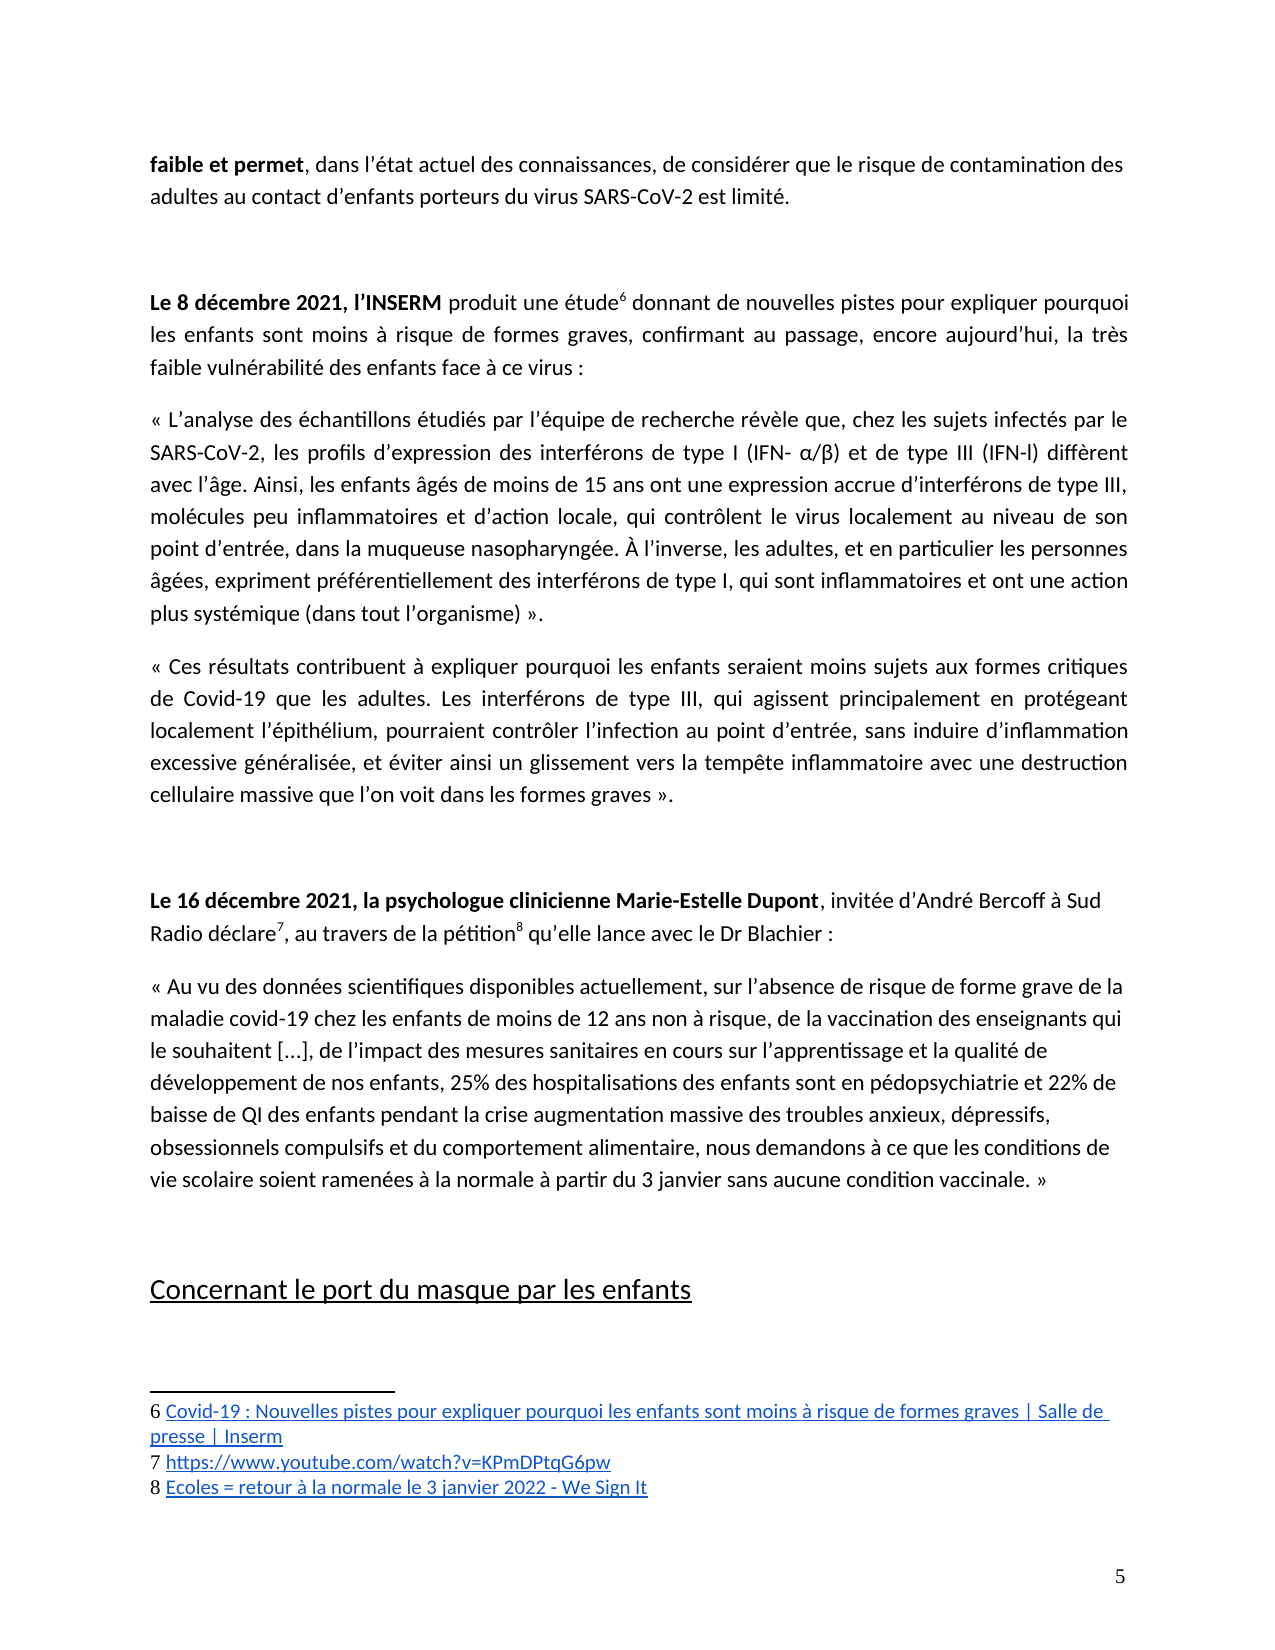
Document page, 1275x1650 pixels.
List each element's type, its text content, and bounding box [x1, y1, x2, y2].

text Le 16 décembre 2021, la psychologue clinicienne Marie-Estelle Dupont, invitée d’André Bercoff à Sud Radio déclare, au travers de la pétition qu’elle lance avec le Dr Blachier : [150, 887, 1130, 947]
text « Ces résultats contribuent à expliquer pourquoi les enfants seraient moins sujets aux formes critiques de Covid-19 que les adultes. Les interférons de type III, qui agissent principalement en protégeant localement l’épithélium, pourraient contrôler l’infection au point d’entrée, sans induire d’inflammation excessive généralisée, et éviter ainsi un glissement vers la tempête inflammatoire avec une destruction cellulaire massive que l’on voit dans les formes graves ». [150, 652, 1130, 808]
text « L’analyse des échantillons étudiés par l’équipe de recherche révèle que, chez les sujets infectés par le SARS-CoV-2, les profils d’expression des interférons de type I (IFN- α/β) et de type III (IFN-l) diffèrent avec l’âge. Ainsi, les enfants âgés de moins de 15 ans ont une expression accrue d’interférons de type III, molécules peu inflammatoires et d’action locale, qui contrôlent le virus localement au niveau de son point d’entrée, dans la muqueuse nasopharyngée. À l’inverse, les adultes, et en particulier les personnes âgées, expriment préférentiellement des interférons de type I, qui sont inflammatoires et ont une action plus systémique (dans tout l’organisme) ». [150, 406, 1130, 627]
text Le 8 décembre 2021, l’INSERM produit une étude donnant de nouvelles pistes pour expliquer pourquoi les enfants sont moins à risque de formes graves, confirmant au passage, encore aujourd’hui, la très faible vulnérabilité des enfants face à ce virus : [150, 288, 1130, 381]
text « Au vu des données scientifiques disponibles actuellement, sur l’absence de risque de forme grave de la maladie covid-19 chez les enfants de moins de 12 ans non à risque, de la vaccination des enseignants qui le souhaitent [...], de l’impact des mesures sanitaires en cours sur l’apprentissage et la qualité de développement de nos enfants, 25% des hospitalisations des enfants sont en pédopsychiatrie et 22% de baisse de QI des enfants pendant la crise augmentation massive des troubles anxieux, dépressifs, obsessionnels compulsifs et du comportement alimentaire, nous demandons à ce que les conditions de vie scolaire soient ramenées à la normale à partir du 3 janvier sans aucune condition vaccinale. » [150, 972, 1130, 1193]
text Ecoles = retour à la normale le 3 janvier 2022 - We Sign It [150, 1474, 1125, 1500]
text Covid-19 : Nouvelles pistes pour expliquer pourquoi les enfants sont moins à risque de formes graves | Salle de presse | Inserm [150, 1398, 1125, 1449]
text Concernant le port du masque par les enfants [150, 1271, 1125, 1307]
text faible et permet, dans l’état actuel des connaissances, de considérer que le risque de contamination des adultes au contact d’enfants porteurs du virus SARS-CoV-2 est limité. [150, 150, 1125, 210]
text https://www.youtube.com/watch?v=KPmDPtqG6pw [150, 1449, 1125, 1474]
